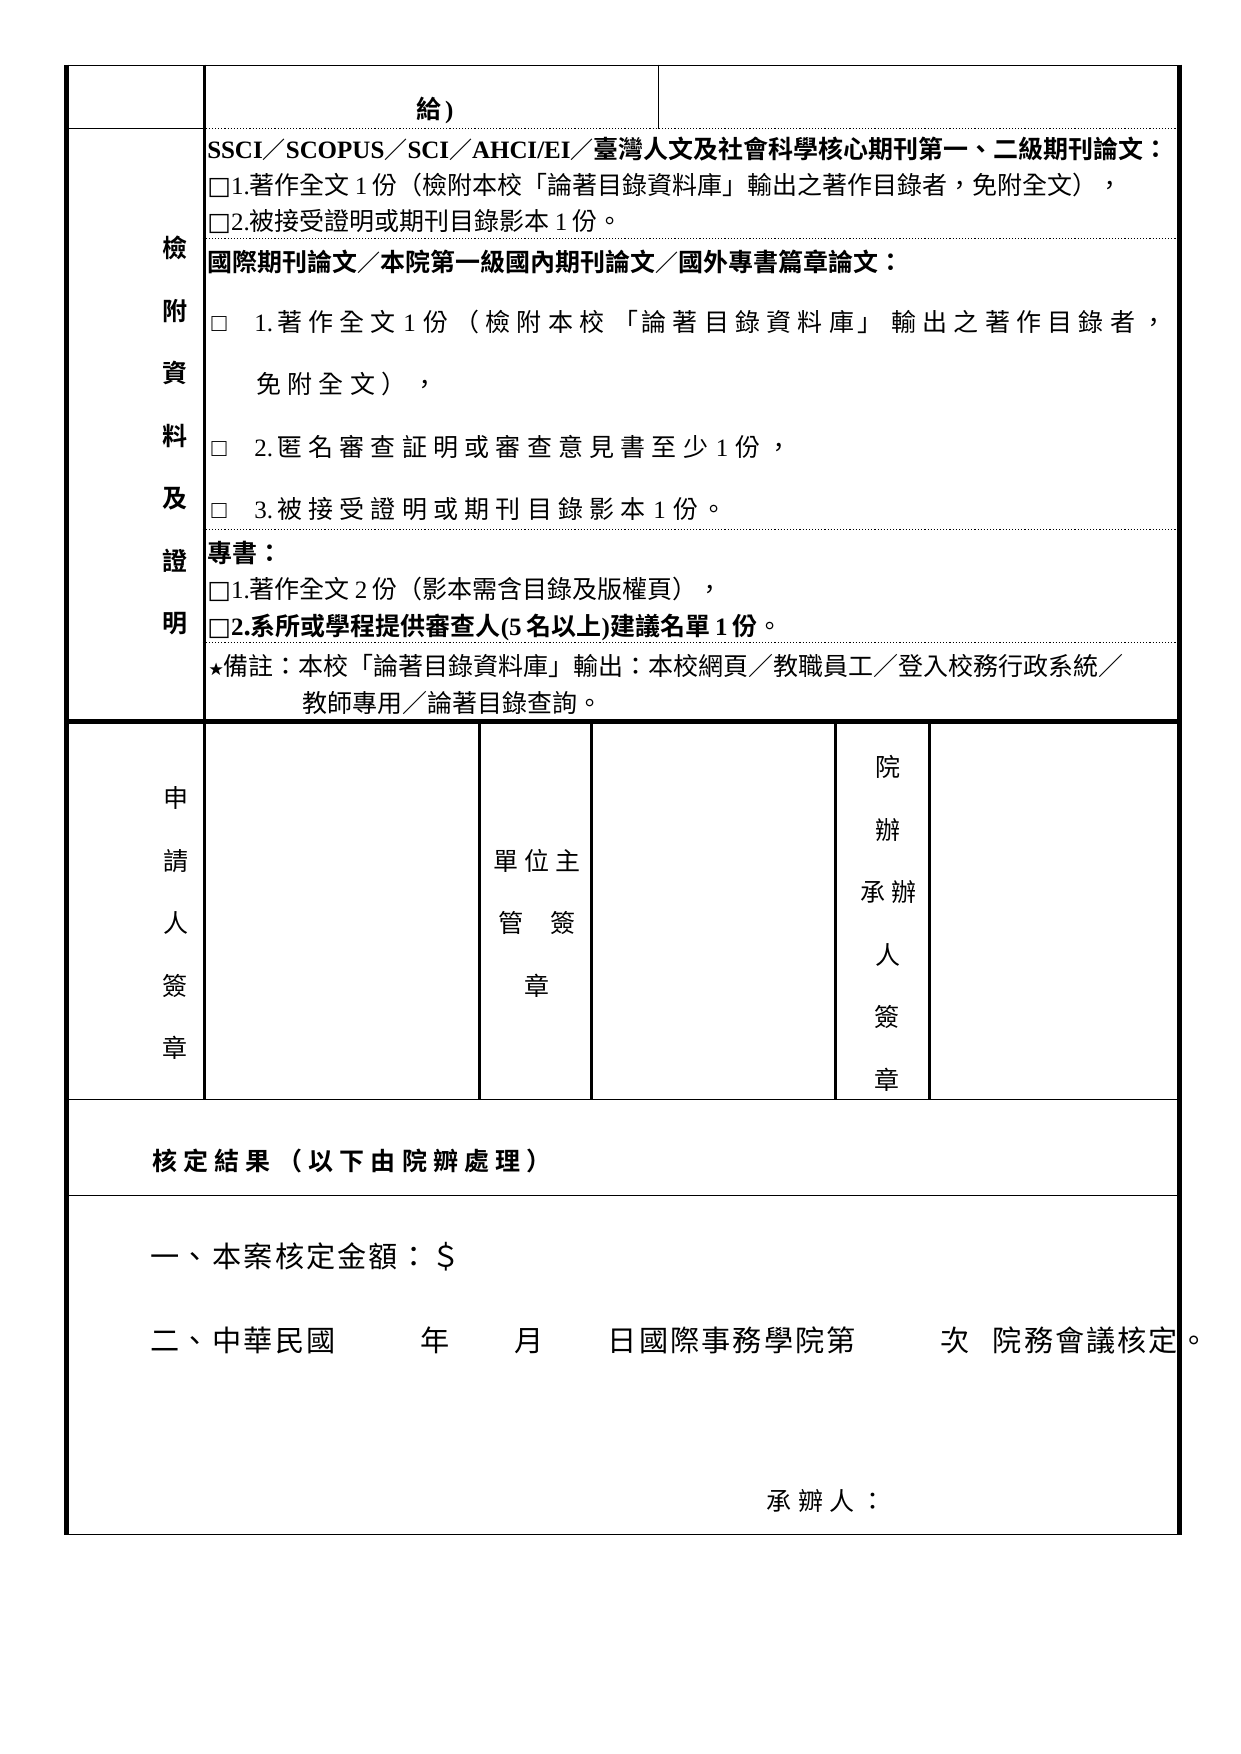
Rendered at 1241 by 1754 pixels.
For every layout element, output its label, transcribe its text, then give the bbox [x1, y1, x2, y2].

table_cell [206, 724, 478, 1099]
table_cell 核定結果（以下由院辧處理） [69, 1100, 1177, 1194]
table_cell [69, 66, 203, 128]
table_cell 一、本案核定金額：＄ 二、中華民國 年 月 日國際事務學院第 次 院務會議核定。 承辧人： [69, 1196, 1177, 1534]
table_cell ★備註：本校「論著目錄資料庫」輸出：本校網頁／教職員工／登入校務行政系統／ 教師專用／論著目錄查詢。 [206, 642, 1177, 719]
table_cell 院 辦 承辦人 簽 章 [837, 724, 928, 1099]
table_cell [931, 724, 1177, 1099]
table_cell [659, 66, 1177, 128]
table_cell 給) [206, 66, 658, 128]
table_cell SSCI／SCOPUS／SCI／AHCI/EI／臺灣人文及社會科學核心期刊第一、二級期刊論文： □1.著作全文1份（檢附本校「論著目錄資料庫」輸出之著作目錄者，免附全文）， □2.被接受證明或期刊目錄影本1份。 [206, 128, 1177, 238]
table_cell 檢附資料 及證明 [69, 129, 203, 719]
table_cell [593, 724, 834, 1099]
table_cell 專書： □1.著作全文2份（影本需含目錄及版權頁）， □2.系所或學程提供審查人(5名以上)建議名單1份。 [206, 529, 1177, 642]
table_cell 申請人 簽 章 [69, 724, 203, 1099]
table_cell 國際期刊論文／本院第一級國內期刊論文／國外專書篇章論文： 1.著作全文1份（檢附本校「論著目錄資料庫」輸出之著作目錄者，免附全文）， 2.匿名審查証明或審查意見書至少1份， 3.被接受證明或期刊目錄影本1份。 [206, 238, 1177, 529]
table_cell 單位主管 簽 章 [481, 724, 590, 1099]
